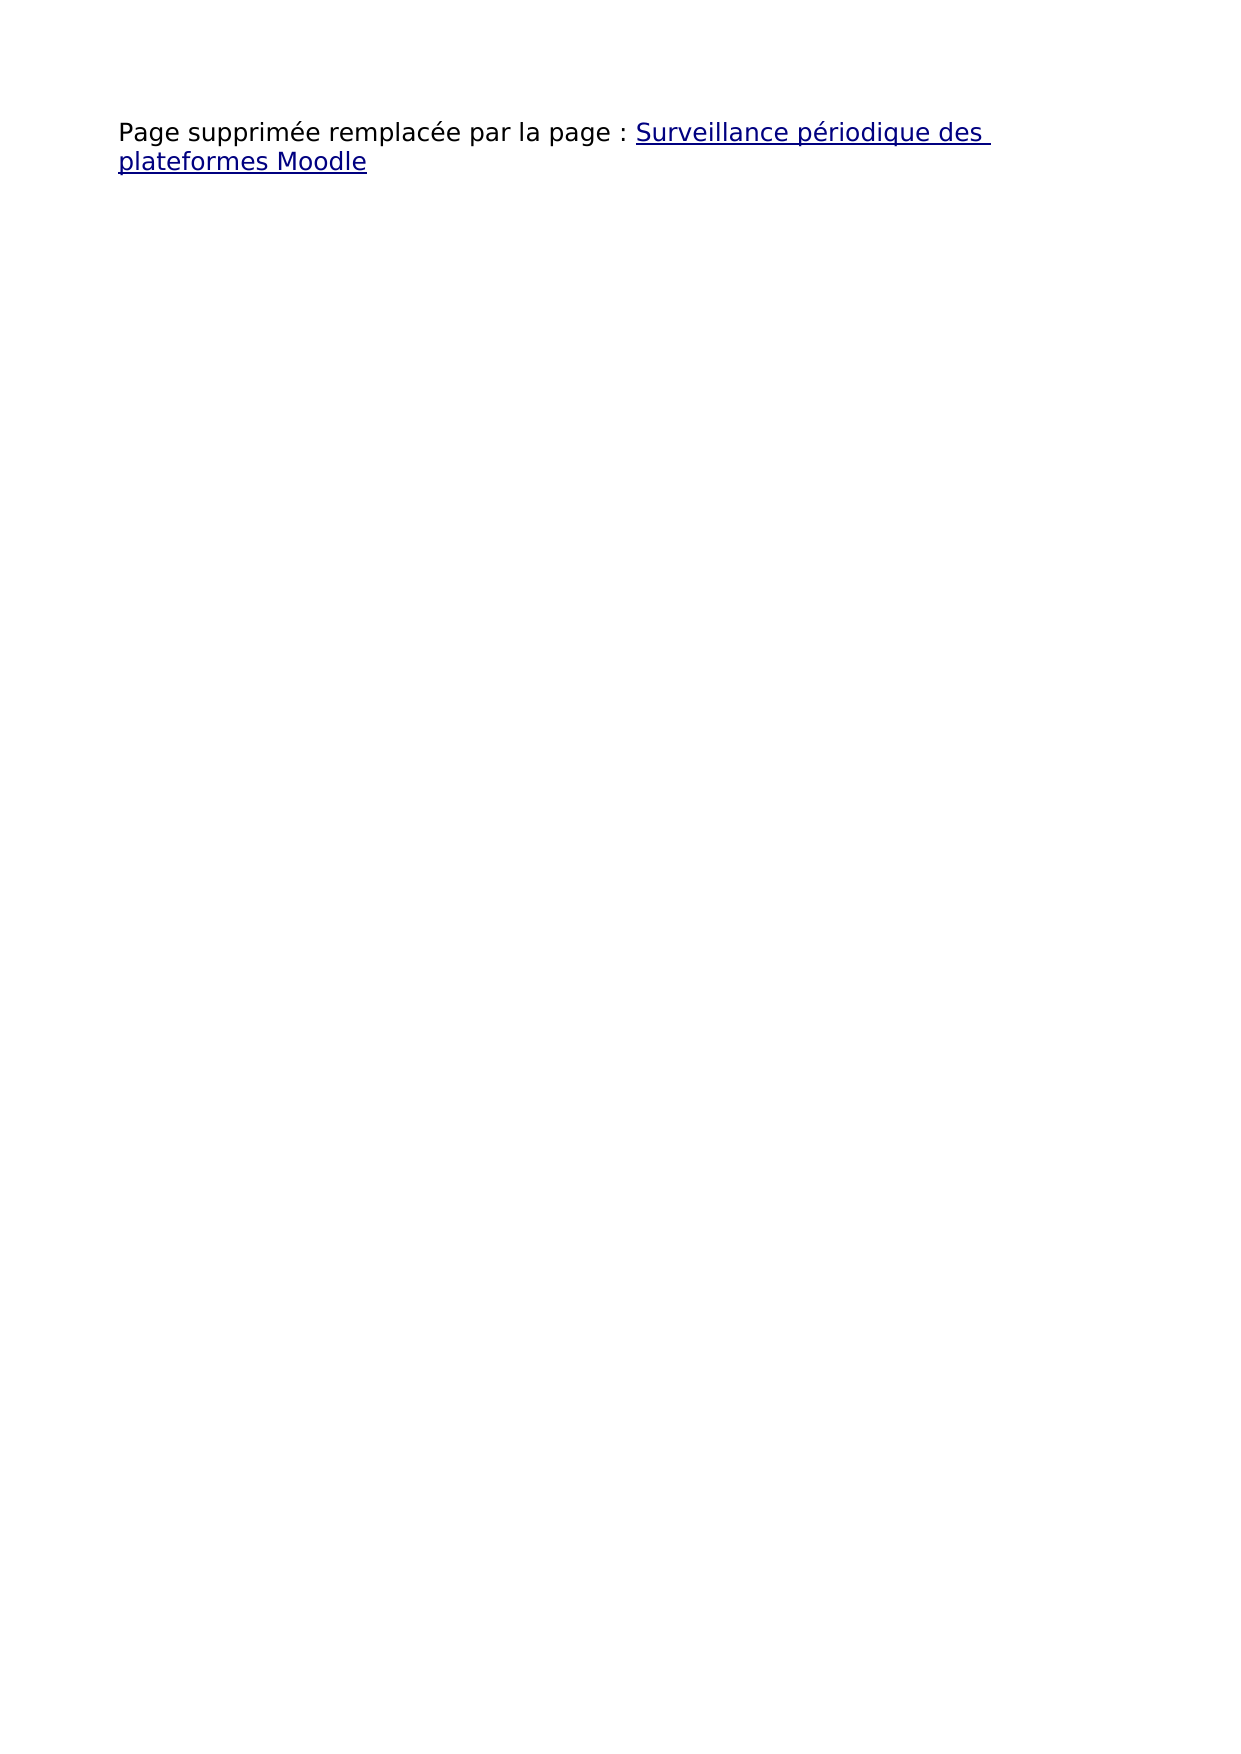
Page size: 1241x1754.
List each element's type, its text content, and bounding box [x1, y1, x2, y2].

text Page supprimée remplacée par la page : Surveillance périodique des plateformes Moodle [118, 118, 1122, 176]
